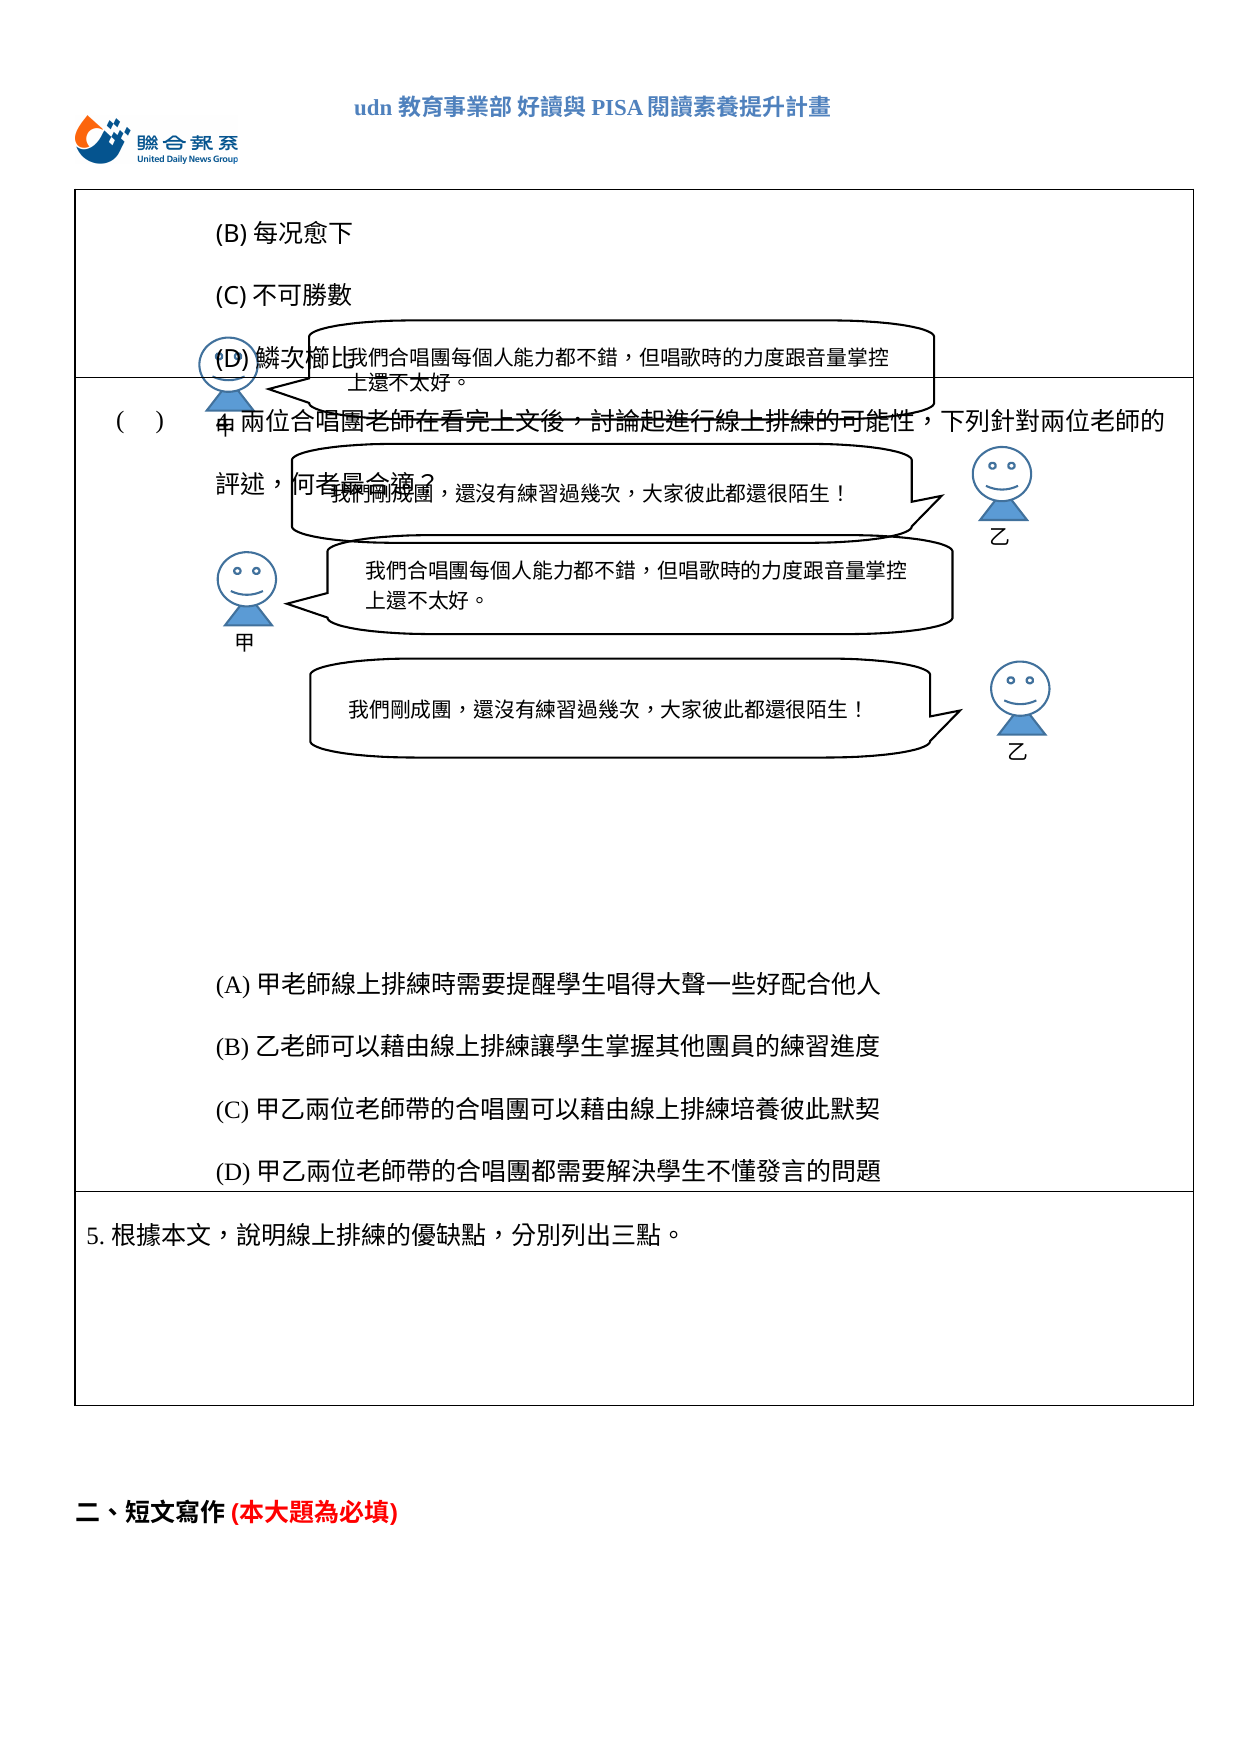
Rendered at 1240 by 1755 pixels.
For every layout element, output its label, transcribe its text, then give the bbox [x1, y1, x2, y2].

text 二、短文寫作 (本大題為必填) [75, 1468, 1164, 1531]
table_cell 3. 根據本文，關於在疫情期間採線上排練，大家出席的情況說明，下列詞語何者最合適？ (A) 寥若晨星 (B) 每况愈下 (C) 不可勝數 (D) 鱗次櫛比 [204, 190, 1193, 377]
table_cell 4. 兩位合唱團老師在看完上文後，討論起進行線上排練的可能性，下列針對兩位老師的評述，何者最合適？ (A) 甲老師線上排練時需要提醒學生唱得大聲一些好配合他人 (B) 乙老師可以藉由線上排練讓學生掌握其他團員的練習進度 (C) 甲乙兩位老師帶的合唱團可以藉由線上排練培養彼此默契 (D) 甲乙兩位老師帶的合唱團都需要解決學生不懂發言的問題 [204, 378, 1193, 1191]
table_cell [76, 190, 204, 377]
table_cell 3. 根據本文，關於在疫情期間採線上排練，大家出席的情況說明，下列詞語何者最合適？ (A) 寥若晨星 (B) 每况愈下 (C) 不可勝數 (D) 鱗次櫛比 [311, 322, 933, 377]
table_cell ( ) [76, 378, 204, 1191]
table_cell 5. 根據本文，說明線上排練的優缺點，分別列出三點。 [76, 1192, 1193, 1405]
